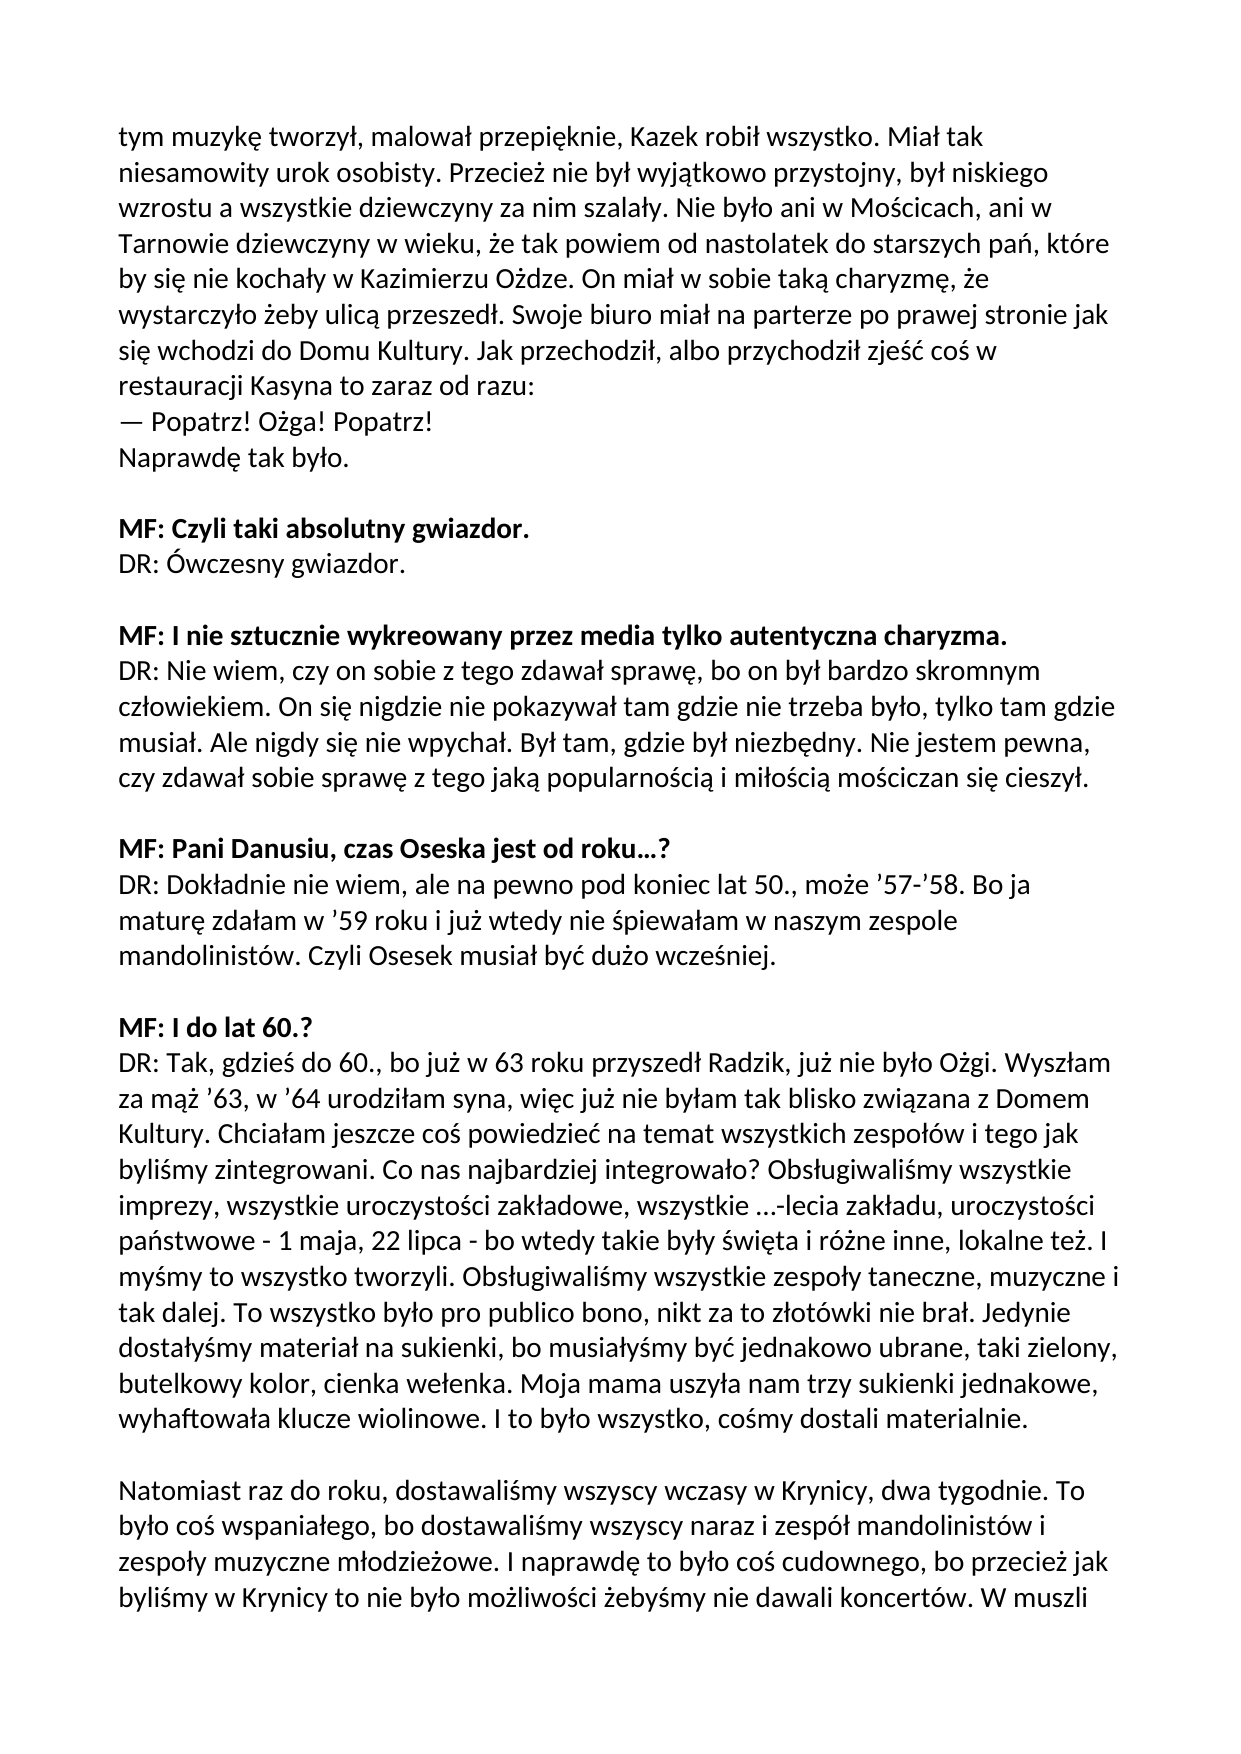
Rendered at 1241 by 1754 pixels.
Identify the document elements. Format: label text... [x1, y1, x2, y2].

text DR: Ówczesny gwiazdor. [118, 546, 1122, 581]
text tym muzykę tworzył, malował przepięknie, Kazek robił wszystko. Miał tak niesamowity urok osobisty. Przecież nie był wyjątkowo przystojny, był niskiego wzrostu a wszystkie dziewczyny za nim szalały. Nie było ani w Mościcach, ani w Tarnowie dziewczyny w wieku, że tak powiem od nastolatek do starszych pań, które by się nie kochały w Kazimierzu Ożdze. On miał w sobie taką charyzmę, że wystarczyło żeby ulicą przeszedł. Swoje biuro miał na parterze po prawej stronie jak się wchodzi do Domu Kultury. Jak przechodził, albo przychodził zjeść coś w restauracji Kasyna to zaraz od razu: [118, 118, 1122, 403]
text Naprawdę tak było. [118, 439, 1122, 474]
text MF: I nie sztucznie wykreowany przez media tylko autentyczna charyzma. [118, 617, 1122, 652]
text DR: Tak, gdzieś do 60., bo już w 63 roku przyszedł Radzik, już nie było Ożgi. Wyszłam za mąż ’63, w ’64 urodziłam syna, więc już nie byłam tak blisko związana z Domem Kultury. Chciałam jeszcze coś powiedzieć na temat wszystkich zespołów i tego jak byliśmy zintegrowani. Co nas najbardziej integrowało? Obsługiwaliśmy wszystkie imprezy, wszystkie uroczystości zakładowe, wszystkie …-lecia zakładu, uroczystości państwowe - 1 maja, 22 lipca - bo wtedy takie były święta i różne inne, lokalne też. I myśmy to wszystko tworzyli. Obsługiwaliśmy wszystkie zespoły taneczne, muzyczne i tak dalej. To wszystko było pro publico bono, nikt za to złotówki nie brał. Jedynie dostałyśmy materiał na sukienki, bo musiałyśmy być jednakowo ubrane, taki zielony, butelkowy kolor, cienka wełenka. Moja mama uszyła nam trzy sukienki jednakowe, wyhaftowała klucze wiolinowe. I to było wszystko, cośmy dostali materialnie. [118, 1044, 1122, 1436]
text MF: Pani Danusiu, czas Oseska jest od roku…? [118, 831, 1122, 866]
text MF: Czyli taki absolutny gwiazdor. [118, 510, 1122, 546]
text — Popatrz! Ożga! Popatrz! [118, 403, 1122, 439]
text Natomiast raz do roku, dostawaliśmy wszyscy wczasy w Krynicy, dwa tygodnie. To było coś wspaniałego, bo dostawaliśmy wszyscy naraz i zespół mandolinistów i zespoły muzyczne młodzieżowe. I naprawdę to było coś cudownego, bo przecież jak byliśmy w Krynicy to nie było możliwości żebyśmy nie dawali koncertów. W muszli [118, 1472, 1122, 1614]
text DR: Nie wiem, czy on sobie z tego zdawał sprawę, bo on był bardzo skromnym człowiekiem. On się nigdzie nie pokazywał tam gdzie nie trzeba było, tylko tam gdzie musiał. Ale nigdy się nie wpychał. Był tam, gdzie był niezbędny. Nie jestem pewna, czy zdawał sobie sprawę z tego jaką popularnością i miłością mościczan się cieszył. [118, 652, 1122, 795]
text MF: I do lat 60.? [118, 1009, 1122, 1044]
text DR: Dokładnie nie wiem, ale na pewno pod koniec lat 50., może ’57-’58. Bo ja maturę zdałam w ’59 roku i już wtedy nie śpiewałam w naszym zespole mandolinistów. Czyli Osesek musiał być dużo wcześniej. [118, 866, 1122, 973]
